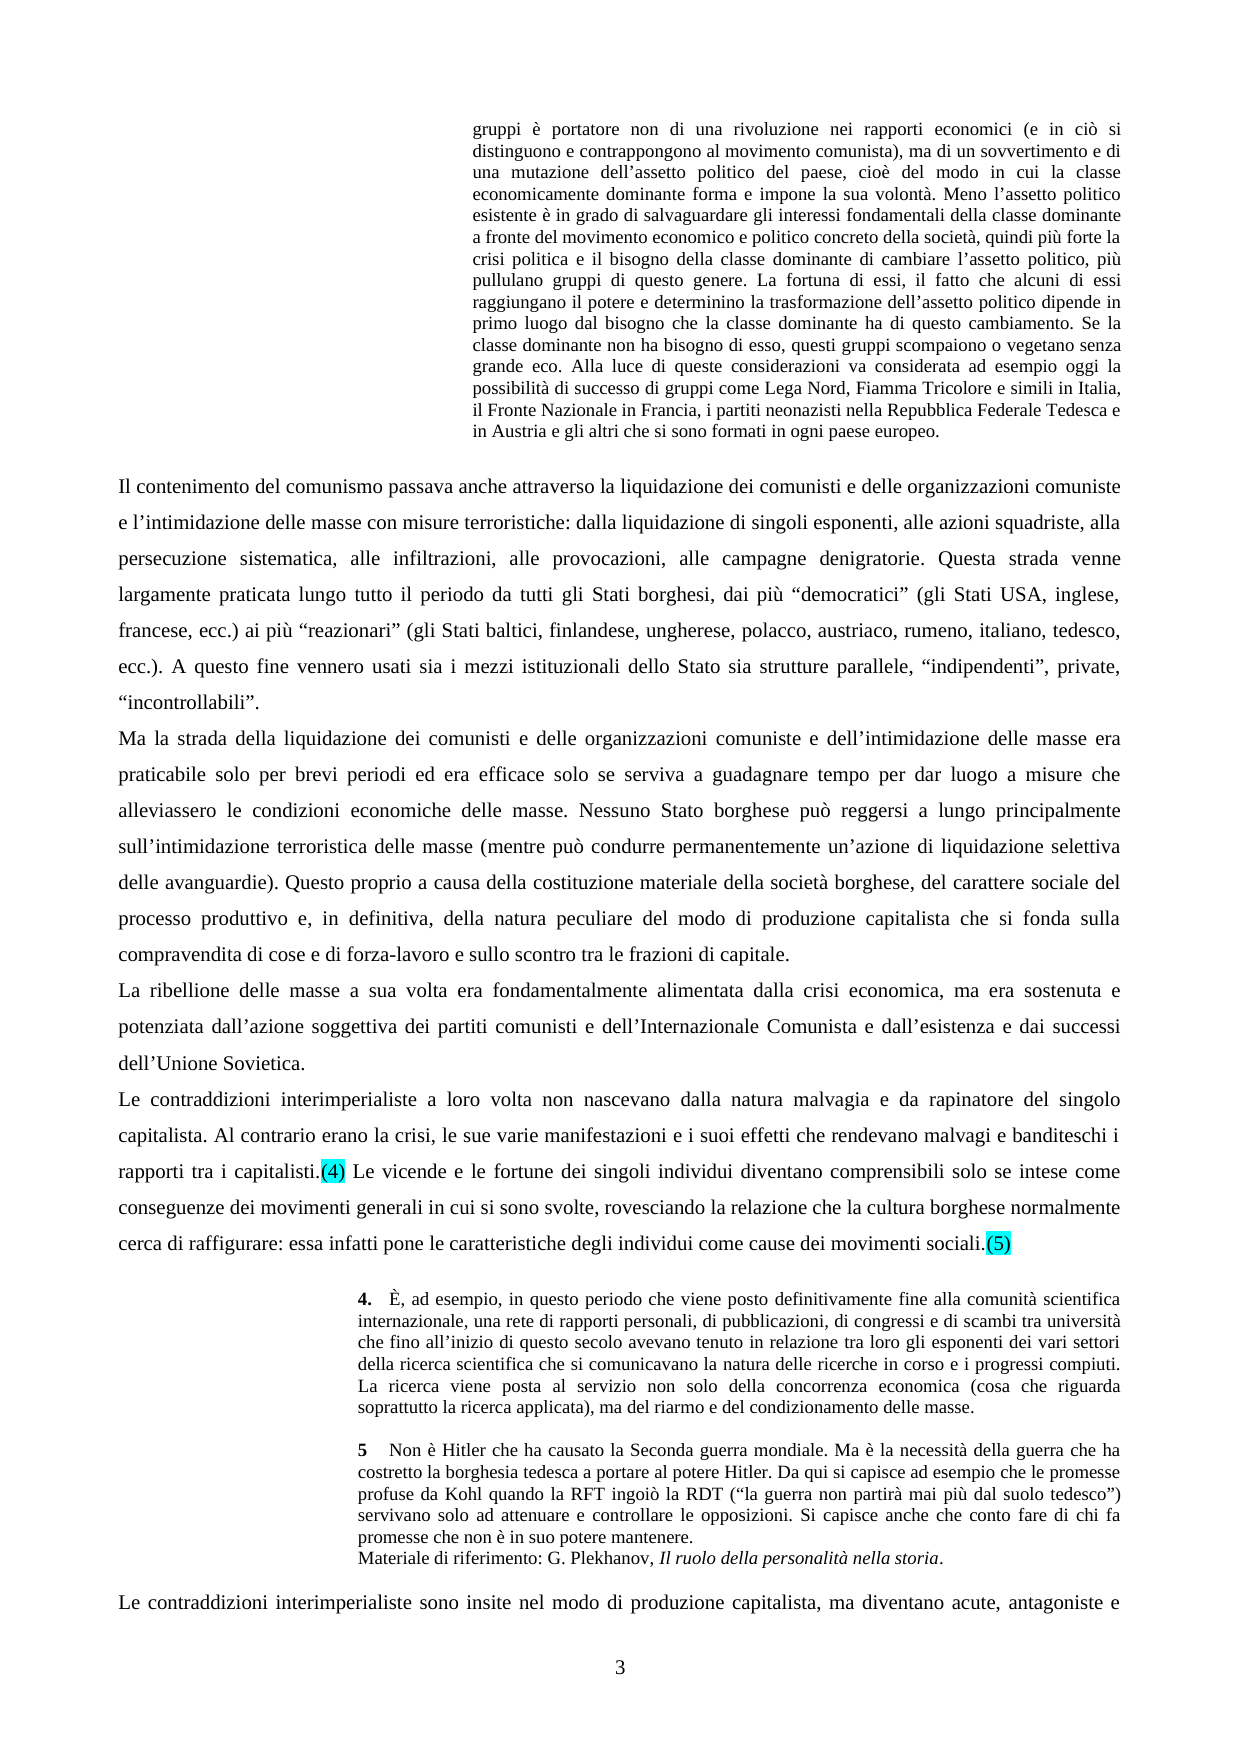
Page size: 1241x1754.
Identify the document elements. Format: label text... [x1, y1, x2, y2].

text La ribellione delle masse a sua volta era fondamentalmente alimentata dalla crisi economica, ma era sostenuta e potenziata dall’azione soggettiva dei partiti comunisti e dell’Internazionale Comunista e dall’esistenza e dai successi dell’Unione Sovietica. [118, 978, 1122, 1074]
text 4. È, ad esempio, in questo periodo che viene posto definitivamente fine alla comunità scientifica internazionale, una rete di rapporti personali, di pubblicazioni, di congressi e di scambi tra università che fino all’inizio di questo secolo avevano tenuto in relazione tra loro gli esponenti dei vari settori della ricerca scientifica che si comunicavano la natura delle ricerche in corso e i progressi compiuti. La ricerca viene posta al servizio non solo della concorrenza economica (cosa che riguarda soprattutto la ricerca applicata), ma del riarmo e del condizionamento delle masse. [358, 1288, 1122, 1418]
text Le contraddizioni interimperialiste sono insite nel modo di produzione capitalista, ma diventano acute, antagoniste e [118, 1590, 1122, 1614]
text Le contraddizioni interimperialiste a loro volta non nascevano dalla natura malvagia e da rapinatore del singolo capitalista. Al contrario erano la crisi, le sue varie manifestazioni e i suoi effetti che rendevano malvagi e banditeschi i rapporti tra i capitalisti.(4) Le vicende e le fortune dei singoli individui diventano comprensibili solo se intese come conseguenze dei movimenti generali in cui si sono svolte, rovesciando la relazione che la cultura borghese normalmente cerca di raffigurare: essa infatti pone le caratteristiche degli individui come cause dei movimenti sociali.(5) [118, 1087, 1122, 1255]
text gruppi è portatore non di una rivoluzione nei rapporti economici (e in ciò si distinguono e contrappongono al movimento comunista), ma di un sovvertimento e di una mutazione dell’assetto politico del paese, cioè del modo in cui la classe economicamente dominante forma e impone la sua volontà. Meno l’assetto politico esistente è in grado di salvaguardare gli interessi fondamentali della classe dominante a fronte del movimento economico e politico concreto della società, quindi più forte la crisi politica e il bisogno della classe dominante di cambiare l’assetto politico, più pullulano gruppi di questo genere. La fortuna di essi, il fatto che alcuni di essi raggiungano il potere e determinino la trasformazione dell’assetto politico dipende in primo luogo dal bisogno che la classe dominante ha di questo cambiamento. Se la classe dominante non ha bisogno di esso, questi gruppi scompaiono o vegetano senza grande eco. Alla luce di queste considerazioni va considerata ad esempio oggi la possibilità di successo di gruppi come Lega Nord, Fiamma Tricolore e simili in Italia, il Fronte Nazionale in Francia, i partiti neonazisti nella Repubblica Federale Tedesca e in Austria e gli altri che si sono formati in ogni paese europeo. [472, 118, 1122, 442]
text Il contenimento del comunismo passava anche attraverso la liquidazione dei comunisti e delle organizzazioni comuniste e l’intimidazione delle masse con misure terroristiche: dalla liquidazione di singoli esponenti, alle azioni squadriste, alla persecuzione sistematica, alle infiltrazioni, alle provocazioni, alle campagne denigratorie. Questa strada venne largamente praticata lungo tutto il periodo da tutti gli Stati borghesi, dai più “democratici” (gli Stati USA, inglese, francese, ecc.) ai più “reazionari” (gli Stati baltici, finlandese, ungherese, polacco, austriaco, rumeno, italiano, tedesco, ecc.). A questo fine vennero usati sia i mezzi istituzionali dello Stato sia strutture parallele, “indipendenti”, private, “incontrollabili”. [118, 474, 1122, 714]
text Materiale di riferimento: G. Plekhanov, Il ruolo della personalità nella storia. [358, 1547, 1122, 1569]
text 5 Non è Hitler che ha causato la Seconda guerra mondiale. Ma è la necessità della guerra che ha costretto la borghesia tedesca a portare al potere Hitler. Da qui si capisce ad esempio che le promesse profuse da Kohl quando la RFT ingoiò la RDT (“la guerra non partirà mai più dal suolo tedesco”) servivano solo ad attenuare e controllare le opposizioni. Si capisce anche che conto fare di chi fa promesse che non è in suo potere mantenere. [358, 1439, 1122, 1547]
text Ma la strada della liquidazione dei comunisti e delle organizzazioni comuniste e dell’intimidazione delle masse era praticabile solo per brevi periodi ed era efficace solo se serviva a guadagnare tempo per dar luogo a misure che alleviassero le condizioni economiche delle masse. Nessuno Stato borghese può reggersi a lungo principalmente sull’intimidazione terroristica delle masse (mentre può condurre permanentemente un’azione di liquidazione selettiva delle avanguardie). Questo proprio a causa della costituzione materiale della società borghese, del carattere sociale del processo produttivo e, in definitiva, della natura peculiare del modo di produzione capitalista che si fonda sulla compravendita di cose e di forza-lavoro e sullo scontro tra le frazioni di capitale. [118, 726, 1122, 966]
